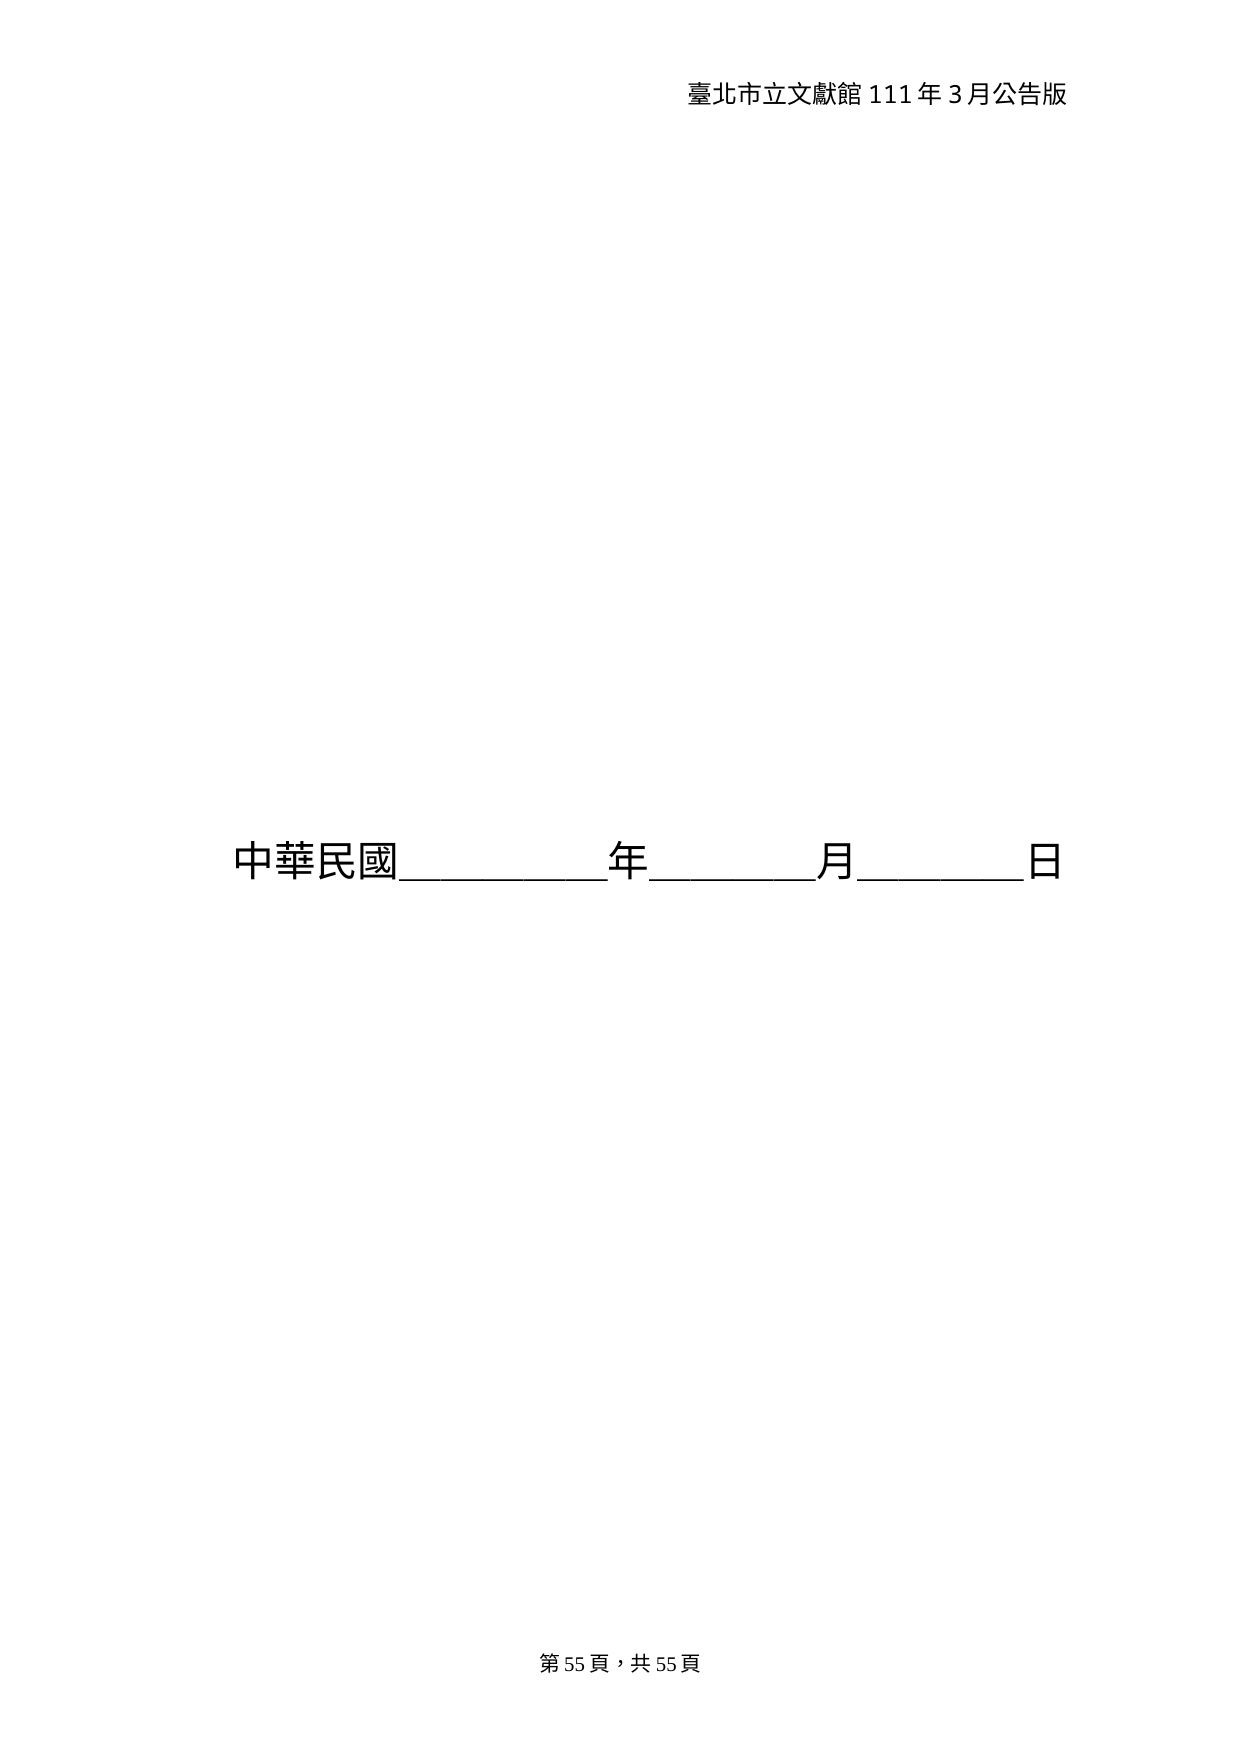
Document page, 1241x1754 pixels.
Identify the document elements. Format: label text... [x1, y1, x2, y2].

text 中華民國＿＿＿＿＿年＿＿＿＿月＿＿＿＿日 [148, 817, 1092, 879]
